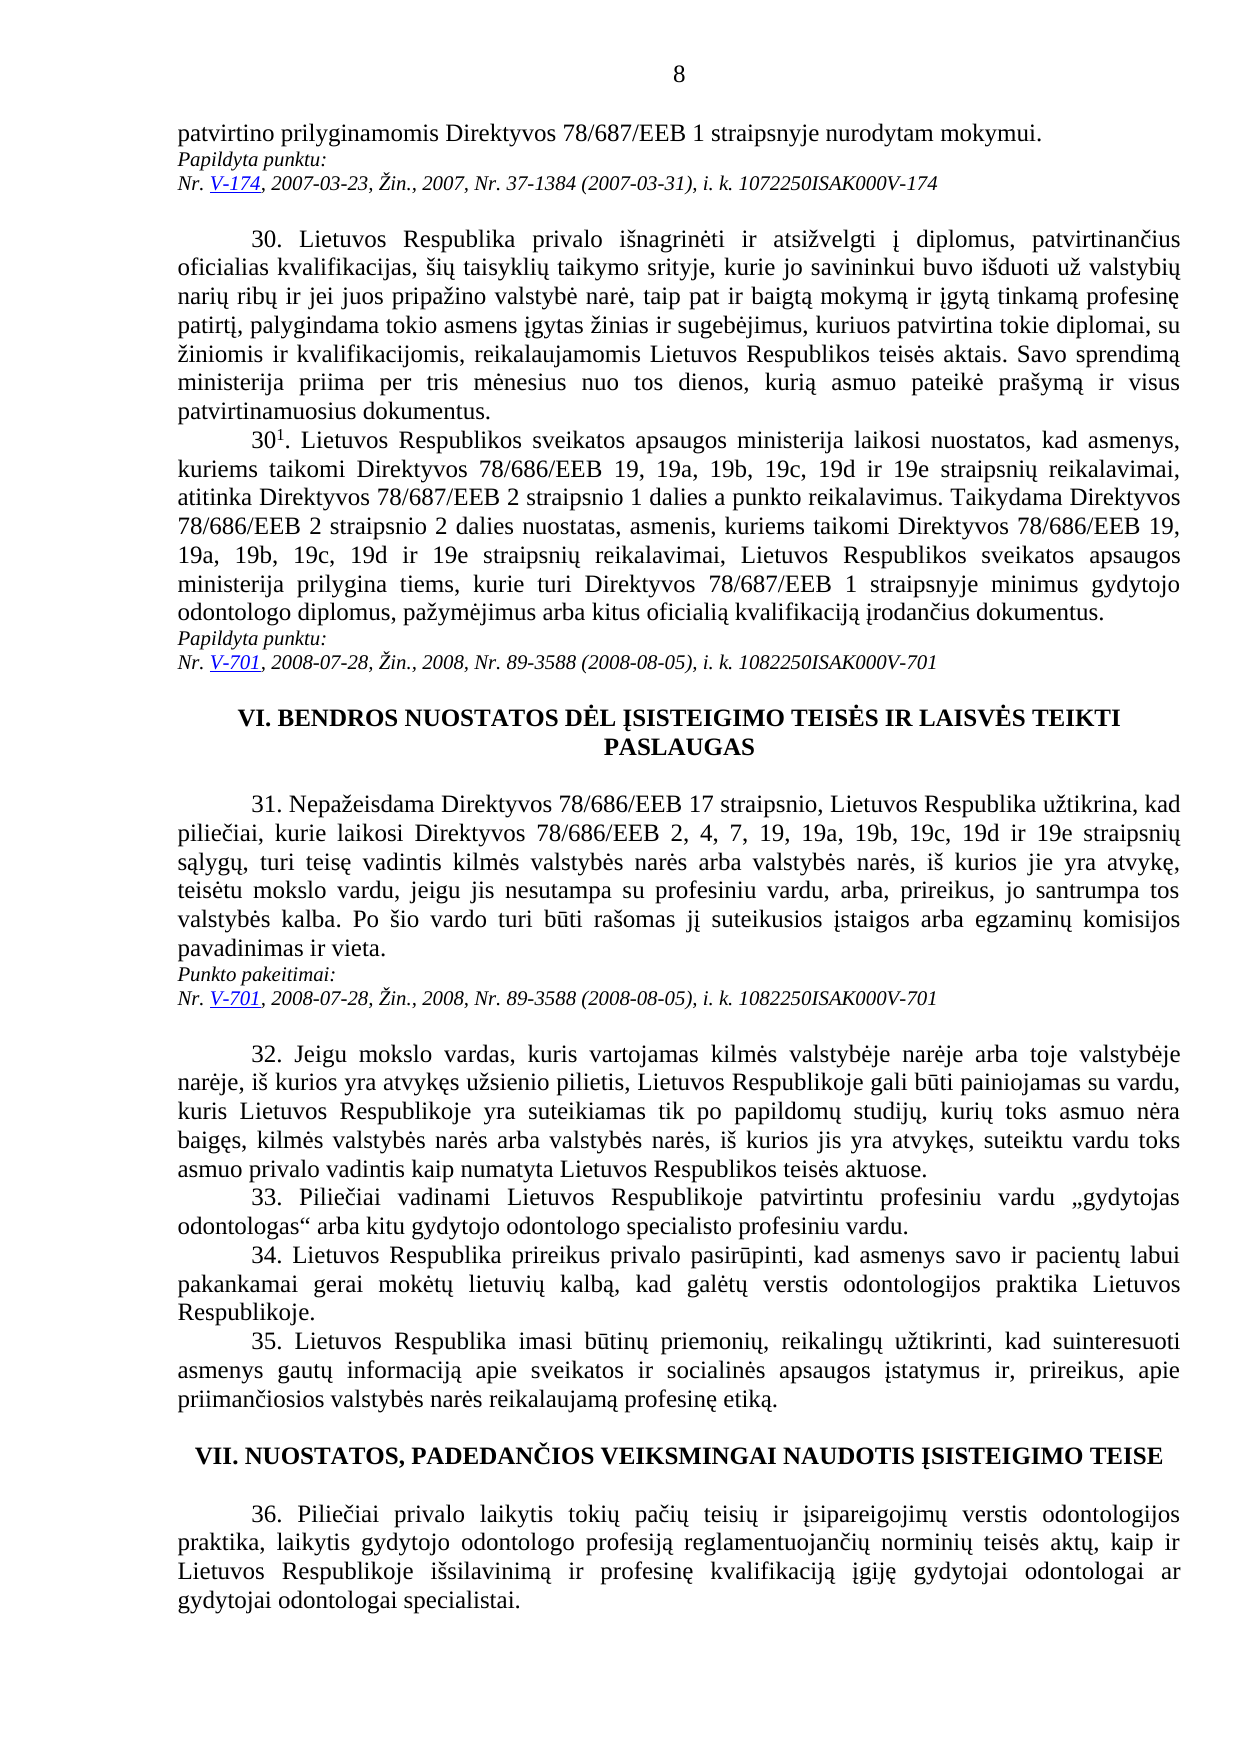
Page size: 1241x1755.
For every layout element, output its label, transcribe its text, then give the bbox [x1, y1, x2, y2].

text VI. BENDROS NUOSTATOS DĖL ĮSISTEIGIMO TEISĖS IR LAISVĖS TEIKTI PASLAUGAS [177, 703, 1181, 761]
text patvirtino prilyginamomis Direktyvos 78/687/EEB 1 straipsnyje nurodytam mokymui. [177, 118, 1181, 147]
text Nr. V-701, 2008-07-28, Žin., 2008, Nr. 89-3588 (2008-08-05), i. k. 1082250ISAK000V-701 [177, 986, 1181, 1010]
text 36. Piliečiai privalo laikytis tokių pačių teisių ir įsipareigojimų verstis odontologijos praktika, laikytis gydytojo odontologo profesiją reglamentuojančių norminių teisės aktų, kaip ir Lietuvos Respublikoje išsilavinimą ir profesinę kvalifikaciją įgiję gydytojai odontologai ar gydytojai odontologai specialistai. [177, 1499, 1181, 1614]
text 33. Piliečiai vadinami Lietuvos Respublikoje patvirtintu profesiniu vardu „gydytojas odontologas“ arba kitu gydytojo odontologo specialisto profesiniu vardu. [177, 1182, 1181, 1240]
text Punkto pakeitimai: [177, 962, 1181, 986]
text VII. NUOSTATOS, PADEDANČIOS VEIKSMINGAI NAUDOTIS ĮSISTEIGIMO TEISE [177, 1441, 1181, 1470]
text Papildyta punktu: [177, 626, 1181, 650]
text Nr. V-174, 2007-03-23, Žin., 2007, Nr. 37-1384 (2007-03-31), i. k. 1072250ISAK000V-174 [177, 171, 1181, 195]
text Nr. V-701, 2008-07-28, Žin., 2008, Nr. 89-3588 (2008-08-05), i. k. 1082250ISAK000V-701 [177, 650, 1181, 674]
text 31. Nepažeisdama Direktyvos 78/686/EEB 17 straipsnio, Lietuvos Respublika užtikrina, kad piliečiai, kurie laikosi Direktyvos 78/686/EEB 2, 4, 7, 19, 19a, 19b, 19c, 19d ir 19e straipsnių sąlygų, turi teisę vadintis kilmės valstybės narės arba valstybės narės, iš kurios jie yra atvykę, teisėtu mokslo vardu, jeigu jis nesutampa su profesiniu vardu, arba, prireikus, jo santrumpa tos valstybės kalba. Po šio vardo turi būti rašomas jį suteikusios įstaigos arba egzaminų komisijos pavadinimas ir vieta. [177, 789, 1181, 962]
text Papildyta punktu: [177, 147, 1181, 171]
text 32. Jeigu mokslo vardas, kuris vartojamas kilmės valstybėje narėje arba toje valstybėje narėje, iš kurios yra atvykęs užsienio pilietis, Lietuvos Respublikoje gali būti painiojamas su vardu, kuris Lietuvos Respublikoje yra suteikiamas tik po papildomų studijų, kurių toks asmuo nėra baigęs, kilmės valstybės narės arba valstybės narės, iš kurios jis yra atvykęs, suteiktu vardu toks asmuo privalo vadintis kaip numatyta Lietuvos Respublikos teisės aktuose. [177, 1039, 1181, 1182]
text 301. Lietuvos Respublikos sveikatos apsaugos ministerija laikosi nuostatos, kad asmenys, kuriems taikomi Direktyvos 78/686/EEB 19, 19a, 19b, 19c, 19d ir 19e straipsnių reikalavimai, atitinka Direktyvos 78/687/EEB 2 straipsnio 1 dalies a punkto reikalavimus. Taikydama Direktyvos 78/686/EEB 2 straipsnio 2 dalies nuostatas, asmenis, kuriems taikomi Direktyvos 78/686/EEB 19, 19a, 19b, 19c, 19d ir 19e straipsnių reikalavimai, Lietuvos Respublikos sveikatos apsaugos ministerija prilygina tiems, kurie turi Direktyvos 78/687/EEB 1 straipsnyje minimus gydytojo odontologo diplomus, pažymėjimus arba kitus oficialią kvalifikaciją įrodančius dokumentus. [177, 425, 1181, 626]
text 35. Lietuvos Respublika imasi būtinų priemonių, reikalingų užtikrinti, kad suinteresuoti asmenys gautų informaciją apie sveikatos ir socialinės apsaugos įstatymus ir, prireikus, apie priimančiosios valstybės narės reikalaujamą profesinę etiką. [177, 1326, 1181, 1412]
text 34. Lietuvos Respublika prireikus privalo pasirūpinti, kad asmenys savo ir pacientų labui pakankamai gerai mokėtų lietuvių kalbą, kad galėtų verstis odontologijos praktika Lietuvos Respublikoje. [177, 1240, 1181, 1326]
text 30. Lietuvos Respublika privalo išnagrinėti ir atsižvelgti į diplomus, patvirtinančius oficialias kvalifikacijas, šių taisyklių taikymo srityje, kurie jo savininkui buvo išduoti už valstybių narių ribų ir jei juos pripažino valstybė narė, taip pat ir baigtą mokymą ir įgytą tinkamą profesinę patirtį, palygindama tokio asmens įgytas žinias ir sugebėjimus, kuriuos patvirtina tokie diplomai, su žiniomis ir kvalifikacijomis, reikalaujamomis Lietuvos Respublikos teisės aktais. Savo sprendimą ministerija priima per tris mėnesius nuo tos dienos, kurią asmuo pateikė prašymą ir visus patvirtinamuosius dokumentus. [177, 224, 1181, 425]
